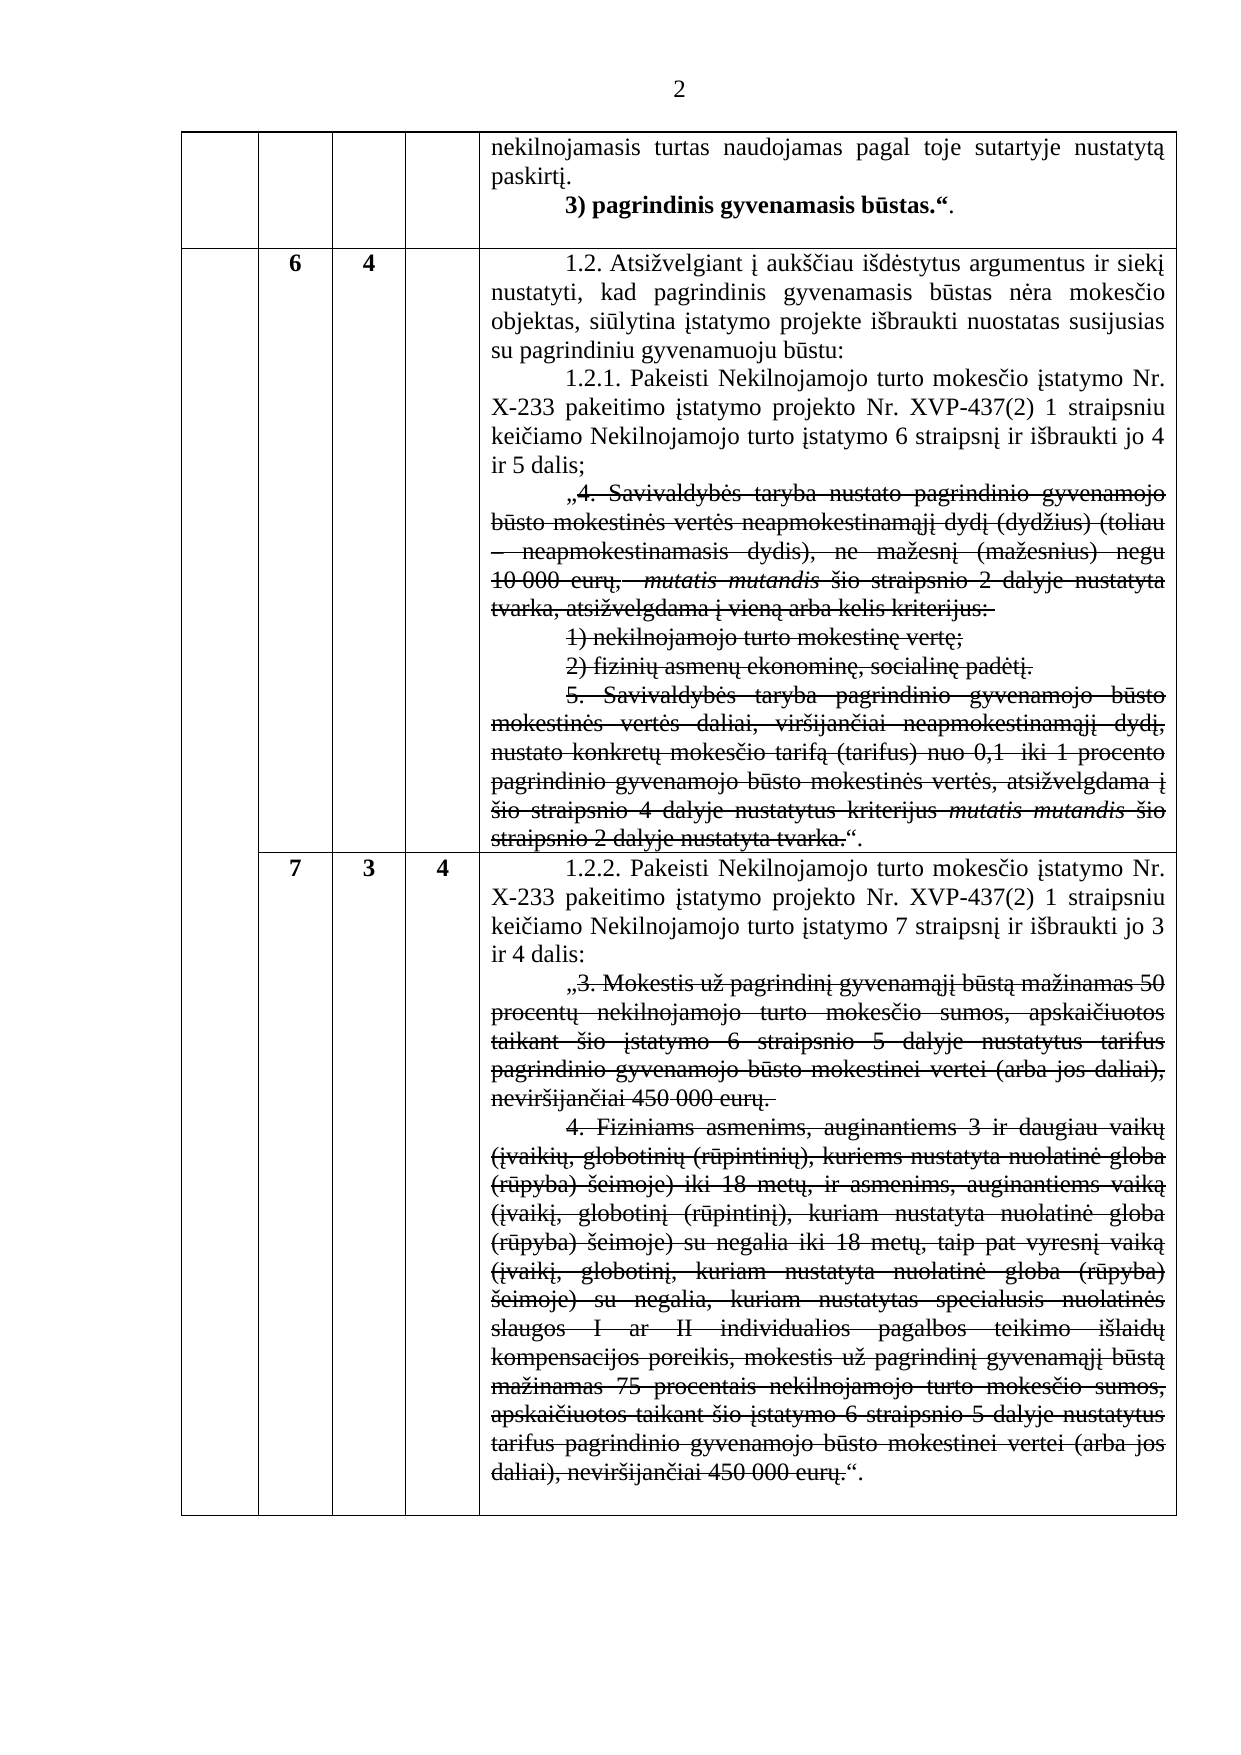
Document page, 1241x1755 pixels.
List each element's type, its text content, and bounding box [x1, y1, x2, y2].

table_cell 7 [259, 853, 332, 1514]
table_cell [406, 249, 479, 852]
table_cell [259, 133, 332, 247]
table_cell [406, 133, 479, 247]
table_cell 1.2. Atsižvelgiant į aukščiau išdėstytus argumentus ir siekį nustatyti, kad pagrindinis gyvenamasis būstas nėra mokesčio objektas, siūlytina įstatymo projekte išbraukti nuostatas susijusias su pagrindiniu gyvenamuoju būstu: 1.2.1. Pakeisti Nekilnojamojo turto mokesčio įstatymo Nr. X-233 pakeitimo įstatymo projekto Nr. XVP-437(2) 1 straipsniu keičiamo Nekilnojamojo turto įstatymo 6 straipsnį ir išbraukti jo 4 ir 5 dalis; „4. Savivaldybės taryba nustato pagrindinio gyvenamojo būsto mokestinės vertės neapmokestinamąjį dydį (dydžius) (toliau – neapmokestinamasis dydis), ne mažesnį (mažesnius) negu 10 000 eurų, mutatis mutandis šio straipsnio 2 dalyje nustatyta tvarka, atsižvelgdama į vieną arba kelis kriterijus: 1) nekilnojamojo turto mokestinę vertę; 2) fizinių asmenų ekonominę, socialinę padėtį. 5. Savivaldybės taryba pagrindinio gyvenamojo būsto mokestinės vertės daliai, viršijančiai neapmokestinamąjį dydį, nustato konkretų mokesčio tarifą (tarifus) nuo 0,1 iki 1 procento pagrindinio gyvenamojo būsto mokestinės vertės, atsižvelgdama į šio straipsnio 4 dalyje nustatytus kriterijus mutatis mutandis šio straipsnio 2 dalyje nustatyta tvarka.“. [480, 249, 1176, 852]
table_cell nekilnojamasis turtas naudojamas pagal toje sutartyje nustatytą paskirtį. 3) pagrindinis gyvenamasis būstas.“. [480, 133, 1176, 247]
table_cell [182, 249, 258, 1514]
table_cell 4 [406, 853, 479, 1514]
table_cell 3 [333, 853, 405, 1514]
table_cell 6 [259, 249, 332, 852]
table_cell [333, 133, 405, 247]
table_cell [182, 133, 258, 247]
table_cell 4 [333, 249, 405, 852]
table_cell 1.2.2. Pakeisti Nekilnojamojo turto mokesčio įstatymo Nr. X-233 pakeitimo įstatymo projekto Nr. XVP-437(2) 1 straipsniu keičiamo Nekilnojamojo turto įstatymo 7 straipsnį ir išbraukti jo 3 ir 4 dalis: „3. Mokestis už pagrindinį gyvenamąjį būstą mažinamas 50 procentų nekilnojamojo turto mokesčio sumos, apskaičiuotos taikant šio įstatymo 6 straipsnio 5 dalyje nustatytus tarifus pagrindinio gyvenamojo būsto mokestinei vertei (arba jos daliai), neviršijančiai 450 000 eurų. 4. Fiziniams asmenims, auginantiems 3 ir daugiau vaikų (įvaikių, globotinių (rūpintinių), kuriems nustatyta nuolatinė globa (rūpyba) šeimoje) iki 18 metų, ir asmenims, auginantiems vaiką (įvaikį, globotinį (rūpintinį), kuriam nustatyta nuolatinė globa (rūpyba) šeimoje) su negalia iki 18 metų, taip pat vyresnį vaiką (įvaikį, globotinį, kuriam nustatyta nuolatinė globa (rūpyba) šeimoje) su negalia, kuriam nustatytas specialusis nuolatinės slaugos I ar II individualios pagalbos teikimo išlaidų kompensacijos poreikis, mokestis už pagrindinį gyvenamąjį būstą mažinamas 75 procentais nekilnojamojo turto mokesčio sumos, apskaičiuotos taikant šio įstatymo 6 straipsnio 5 dalyje nustatytus tarifus pagrindinio gyvenamojo būsto mokestinei vertei (arba jos daliai), neviršijančiai 450 000 eurų.“. [480, 853, 1176, 1514]
